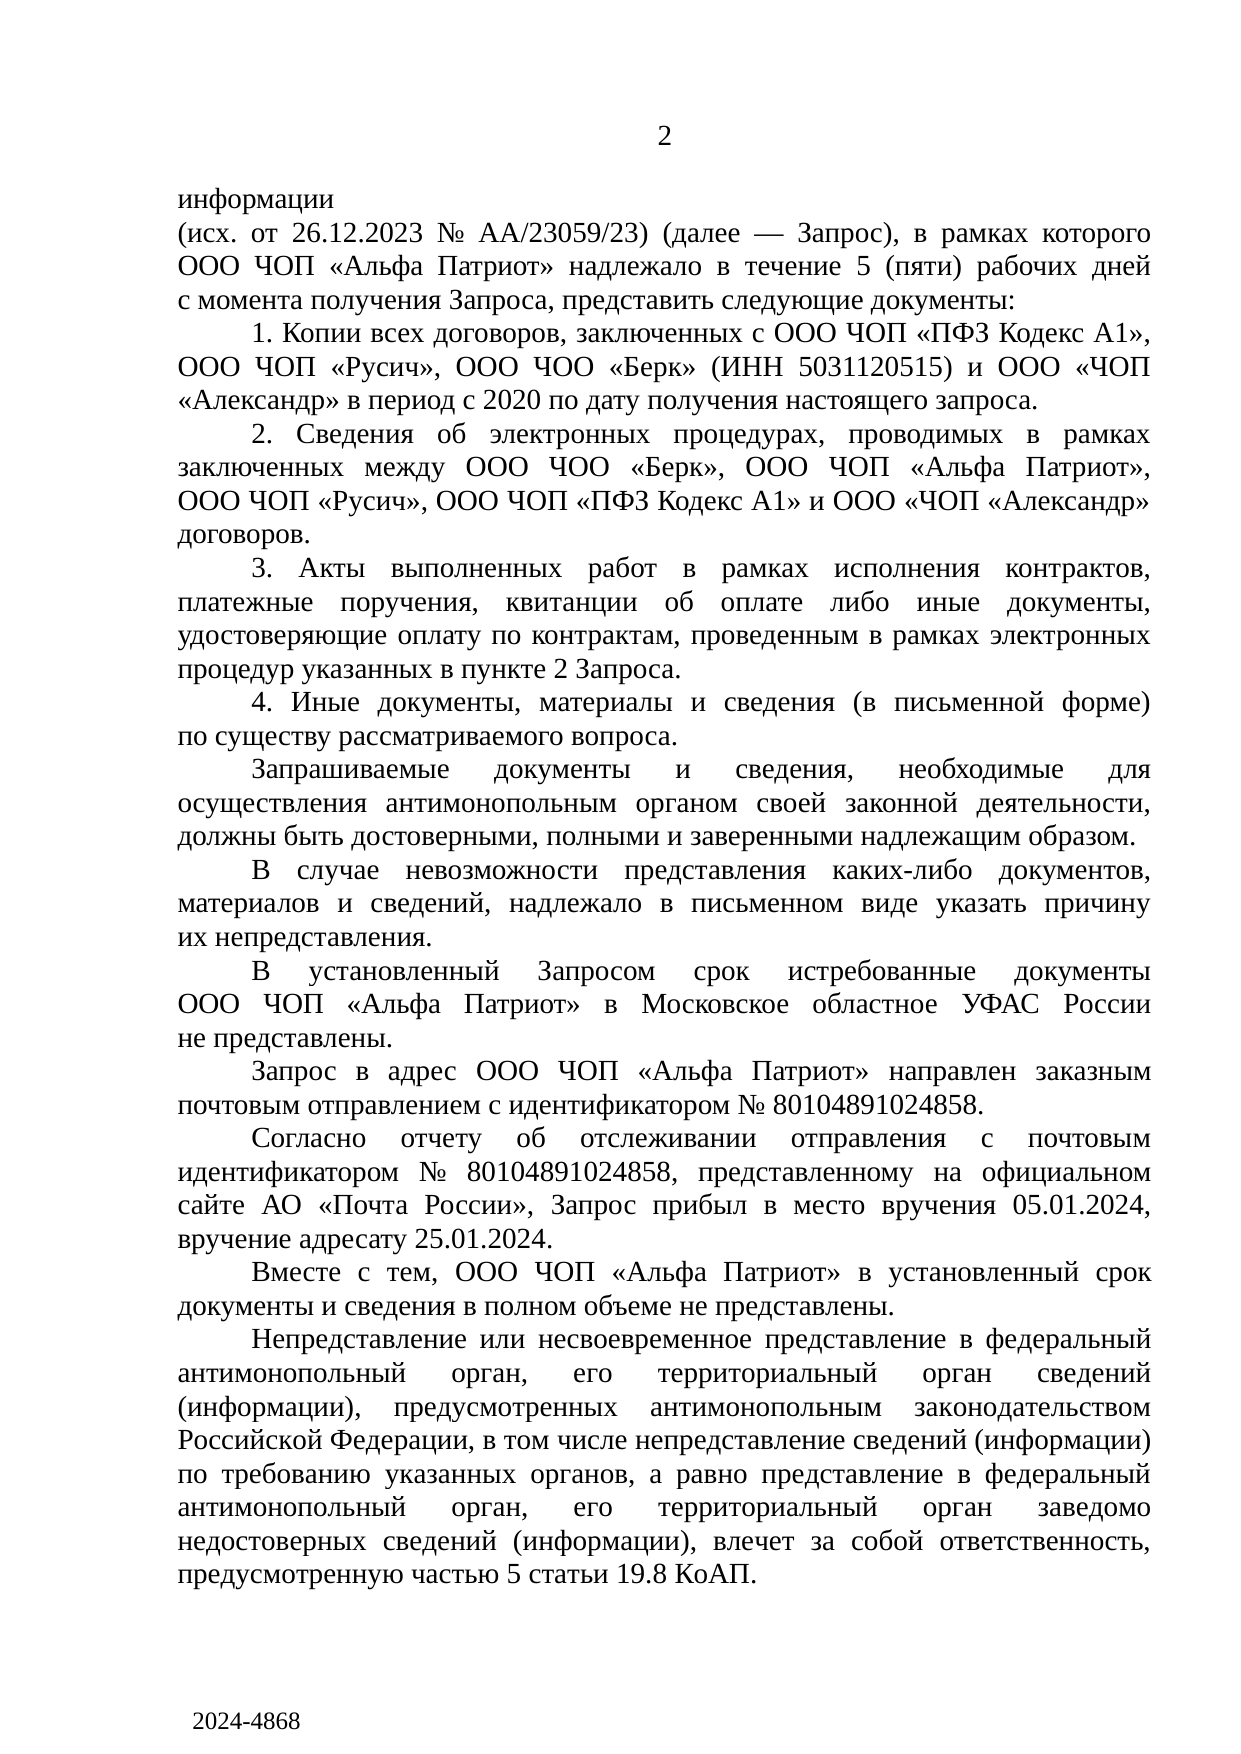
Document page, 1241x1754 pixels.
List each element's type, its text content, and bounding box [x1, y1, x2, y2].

text Непредставление или несвоевременное представление в федеральный антимонопольный орган, его территориальный орган сведений (информации), предусмотренных антимонопольным законодательством Российской Федерации, в том числе непредставление сведений (информации) по требованию указанных органов, а равно представление в федеральный антимонопольный орган, его территориальный орган заведомо недостоверных сведений (информации), влечет за собой ответственность, предусмотренную частью 5 статьи 19.8 КоАП. [177, 1322, 1152, 1590]
text Согласно отчету об отслеживании отправления с почтовым идентификатором № 80104891024858, представленному на официальном сайте АО «Почта России», Запрос прибыл в место вручения 05.01.2024, вручение адресату 25.01.2024. [177, 1120, 1152, 1254]
text 3. Акты выполненных работ в рамках исполнения контрактов, платежные поручения, квитанции об оплате либо иные документы, удостоверяющие оплату по контрактам, проведенным в рамках электронных процедур указанных в пункте 2 Запроса. [177, 550, 1152, 684]
text 2. Сведения об электронных процедурах, проводимых в рамках заключенных между ООО ЧОО «Берк», ООО ЧОП «Альфа Патриот», ООО ЧОП «Русич», ООО ЧОП «ПФЗ Кодекс А1» и ООО «ЧОП «Александр» договоров. [177, 416, 1152, 550]
text Запрос в адрес ООО ЧОП «Альфа Патриот» направлен заказным почтовым отправлением с идентификатором № 80104891024858. [177, 1053, 1152, 1120]
text Запрашиваемые документы и сведения, необходимые для осуществления антимонопольным органом своей законной деятельности, должны быть достоверными, полными и заверенными надлежащим образом. [177, 751, 1152, 852]
text Вместе с тем, ООО ЧОП «Альфа Патриот» в установленный срок документы и сведения в полном объеме не представлены. [177, 1254, 1152, 1322]
text В случае невозможности представления каких-либо документов, материалов и сведений, надлежало в письменном виде указать причину их непредставления. [177, 852, 1152, 953]
text 4. Иные документы, материалы и сведения (в письменной форме) по существу рассматриваемого вопроса. [177, 684, 1152, 751]
text 1. Копии всех договоров, заключенных c ООО ЧОП «ПФЗ Кодекс А1», ООО ЧОП «Русич», ООО ЧОО «Берк» (ИНН 5031120515) и ООО «ЧОП «Александр» в период с 2020 по дату получения настоящего запроса. [177, 315, 1152, 416]
text В установленный Запросом срок истребованные документы ООО ЧОП «Альфа Патриот» в Московское областное УФАС России не представлены. [177, 953, 1152, 1053]
text информации (исх. от 26.12.2023 № АА/23059/23) (далее — Запрос), в рамках которого ООО ЧОП «Альфа Патриот» надлежало в течение 5 (пяти) рабочих дней с момента получения Запроса, представить следующие документы: [177, 181, 1152, 315]
